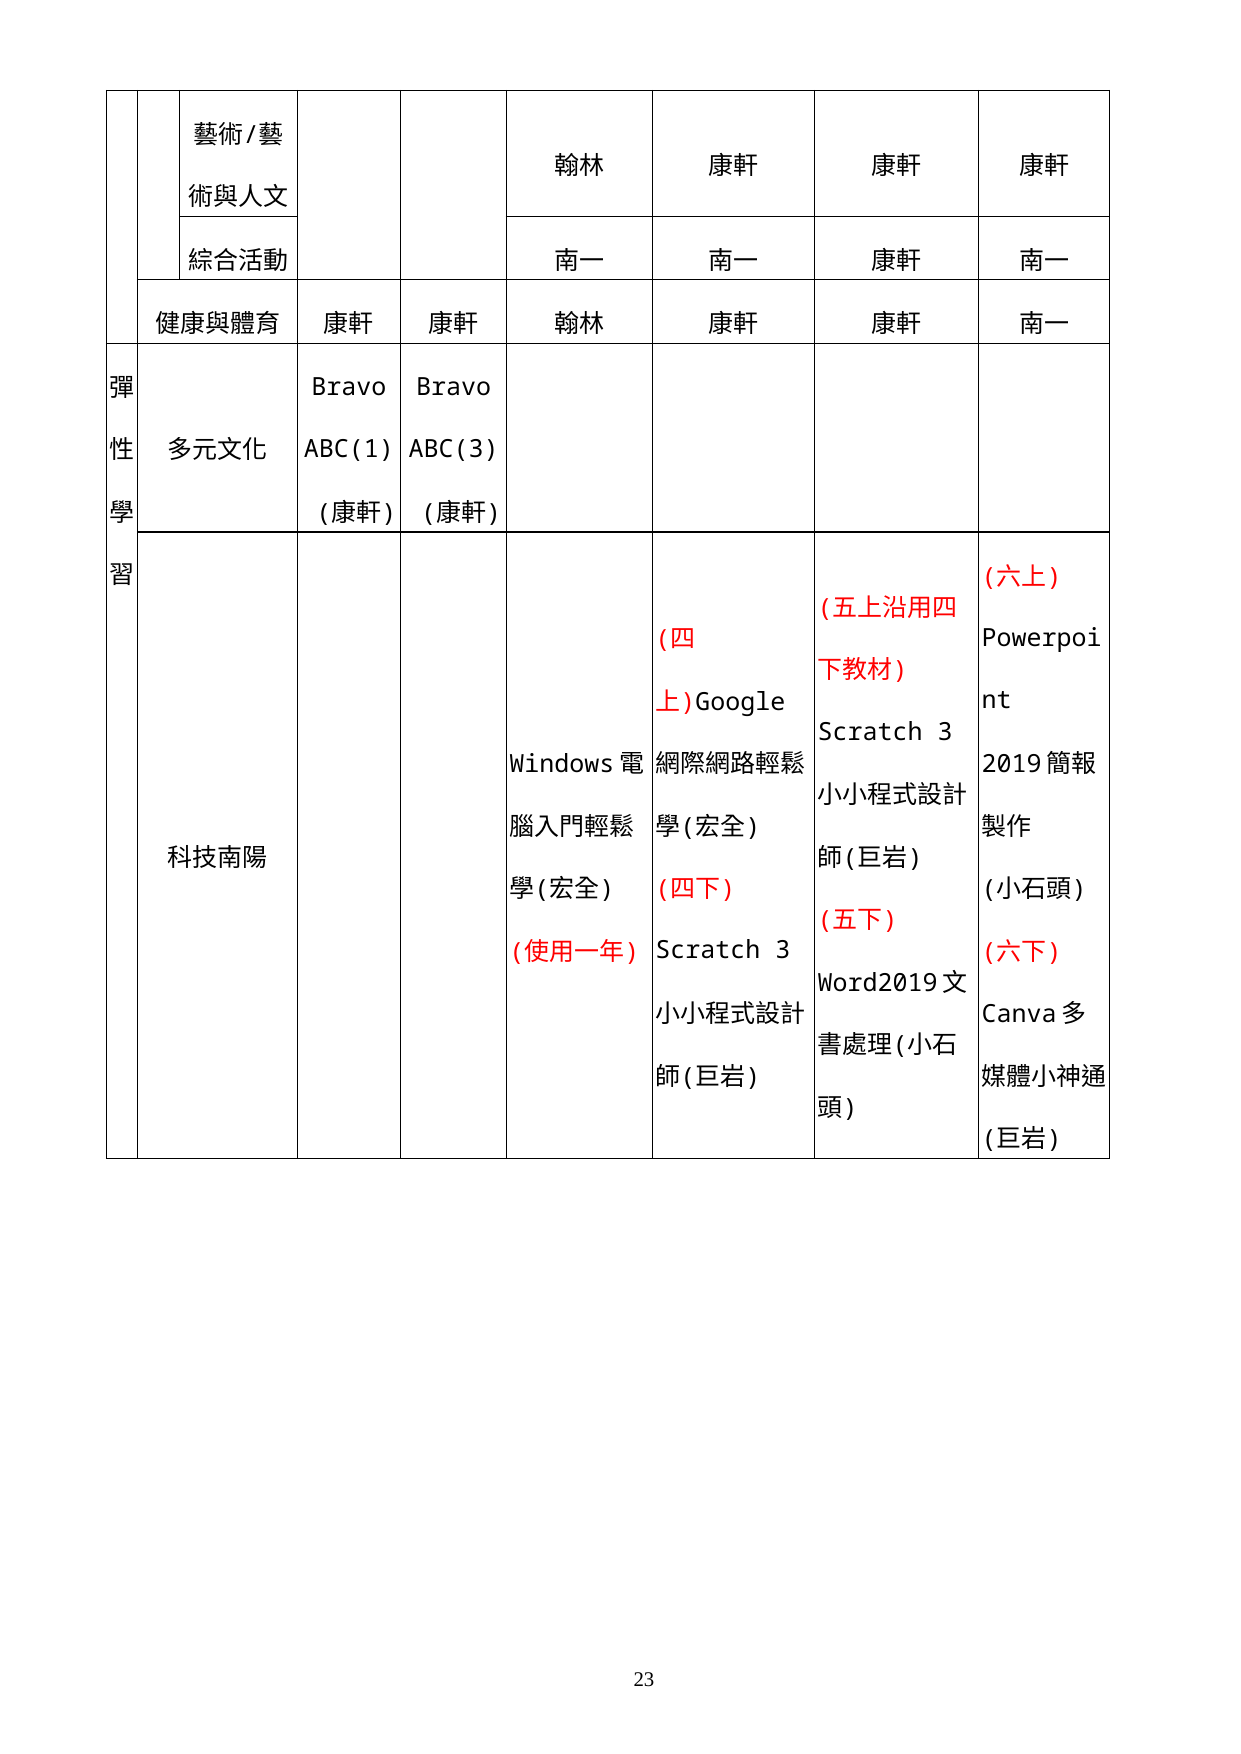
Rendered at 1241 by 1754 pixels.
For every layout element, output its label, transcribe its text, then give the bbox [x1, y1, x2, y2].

table_cell 康軒 [815, 217, 978, 279]
table_cell 康軒 [401, 280, 506, 343]
table_cell 康軒 [653, 280, 814, 343]
table_cell [138, 91, 179, 279]
table_cell 康軒 [298, 280, 400, 343]
table_cell [653, 344, 814, 531]
table_cell 翰林 [507, 91, 652, 216]
table_cell [815, 344, 978, 531]
table_cell Windows電腦入門輕鬆學(宏全) (使用一年) [507, 533, 652, 1157]
table_cell 彈性學習 [107, 344, 137, 1157]
table_cell 科技南陽 [138, 533, 297, 1157]
table_cell [507, 344, 652, 531]
table_cell [298, 533, 400, 1157]
table_cell 康軒 [653, 91, 814, 216]
table_cell 多元文化 [138, 344, 297, 531]
table_cell Bravo ABC(1) (康軒) [298, 344, 400, 531]
table_cell 南一 [507, 217, 652, 279]
table_cell 南一 [979, 217, 1109, 279]
table_cell [298, 91, 400, 279]
table_cell Bravo ABC(3) (康軒) [401, 344, 506, 531]
table_cell 綜合活動 [180, 217, 297, 279]
table_cell (六上) Powerpoint 2019簡報製作 (小石頭) (六下) Canva多媒體小神通(巨岩) [979, 533, 1109, 1157]
table_cell 健康與體育 [138, 280, 297, 343]
table_cell 南一 [653, 217, 814, 279]
table_cell [979, 344, 1109, 531]
table_cell [401, 91, 506, 279]
table_cell 康軒 [815, 91, 978, 216]
table_cell 康軒 [979, 91, 1109, 216]
table_cell 翰林 [507, 280, 652, 343]
table_cell 藝術/藝術與人文 [180, 91, 297, 216]
table_cell [401, 533, 506, 1157]
table_cell [107, 91, 137, 343]
table_cell 康軒 [815, 280, 978, 343]
table_cell (四上)Google網際網路輕鬆學(宏全) (四下) Scratch 3 小小程式設計師(巨岩) [653, 533, 814, 1157]
table_cell (五上沿用四下教材) Scratch 3 小小程式設計師(巨岩) (五下) Word2019文書處理(小石頭) [815, 533, 978, 1157]
table_cell 南一 [979, 280, 1109, 343]
